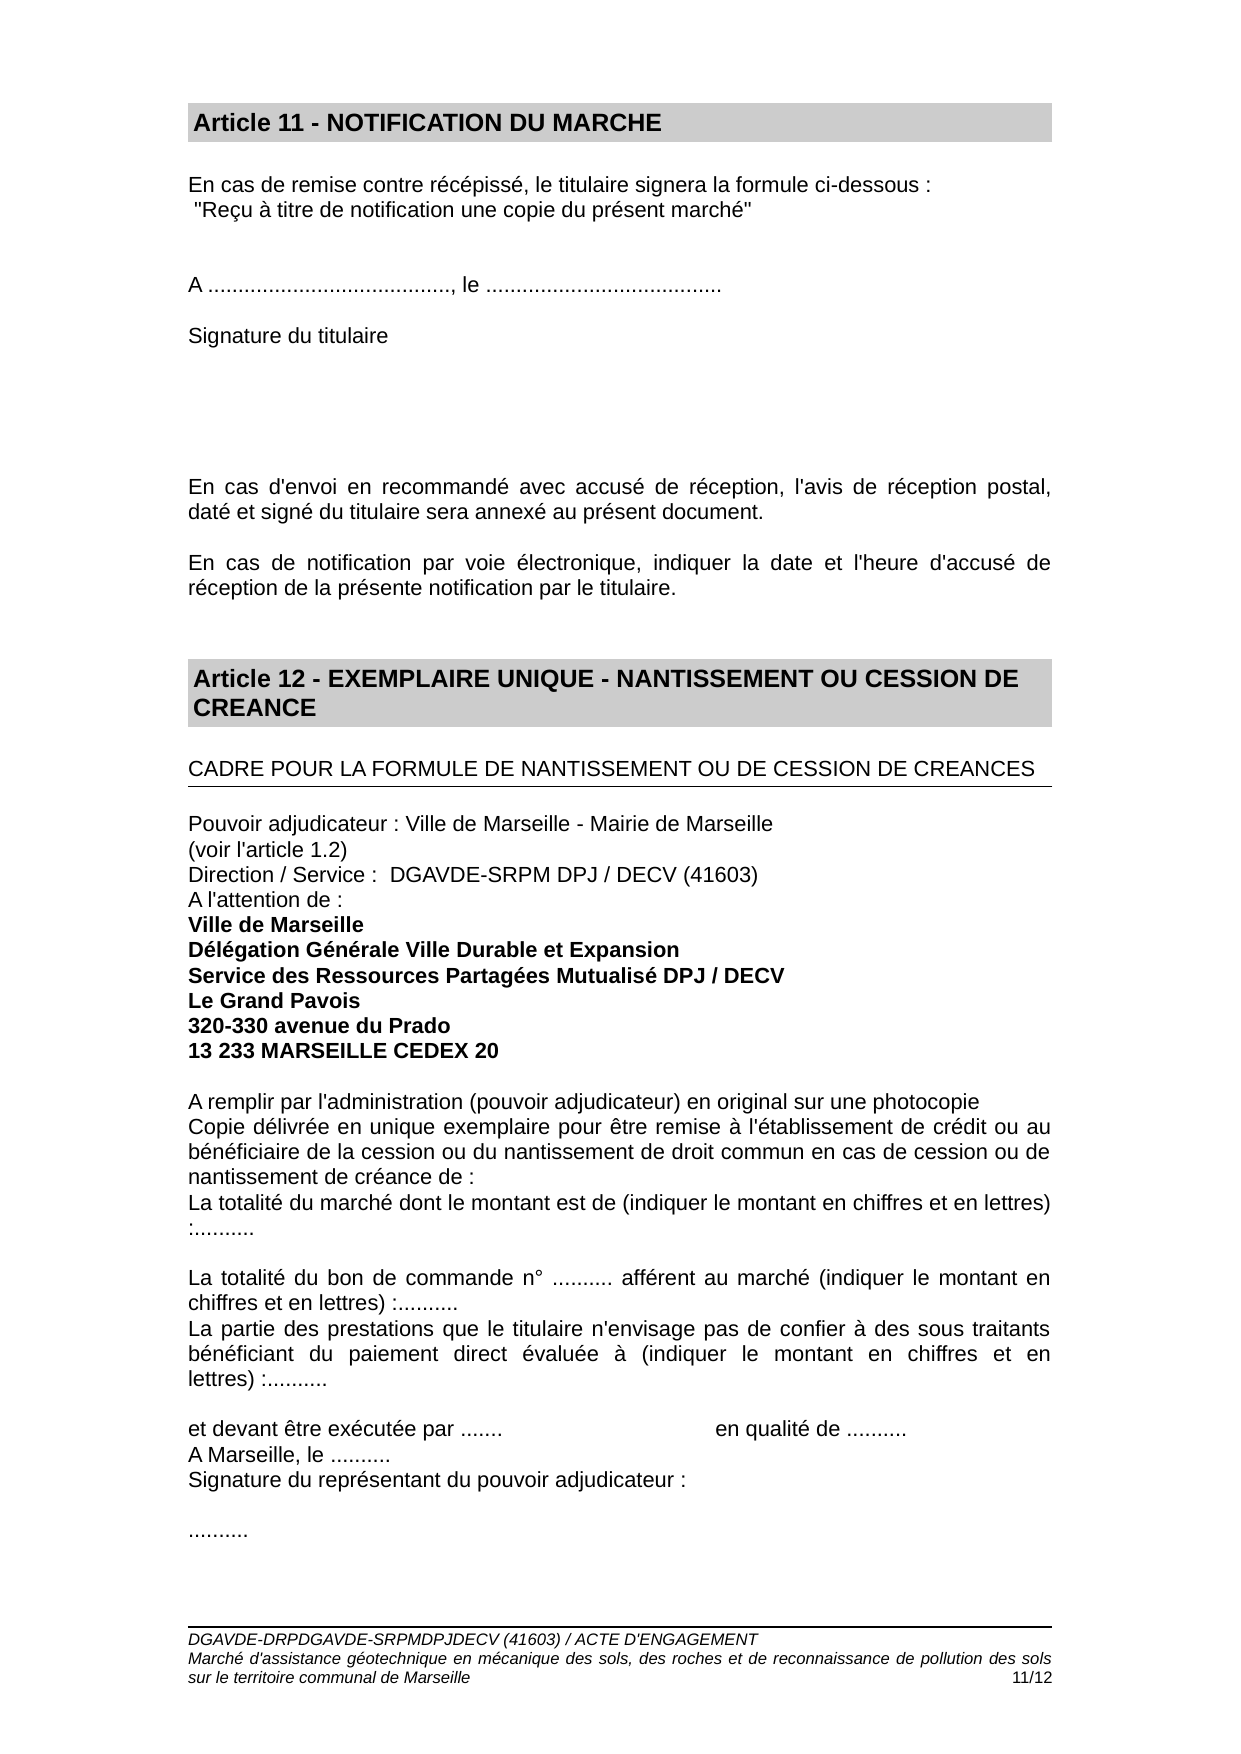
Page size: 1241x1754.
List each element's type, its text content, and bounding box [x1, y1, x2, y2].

text En cas de notification par voie électronique, indiquer la date et l'heure d'accusé de réception de la présente notification par le titulaire. [188, 550, 1052, 600]
text CADRE POUR LA FORMULE DE NANTISSEMENT OU DE CESSION DE CREANCES [188, 756, 1052, 786]
text Pouvoir adjudicateur : Ville de Marseille - Mairie de Marseille [188, 811, 1052, 836]
text et devant être exécutée par ....... en qualité de .......... [188, 1416, 1052, 1441]
text Délégation Générale Ville Durable et Expansion [188, 937, 1052, 962]
text En cas d'envoi en recommandé avec accusé de réception, l'avis de réception postal, daté et signé du titulaire sera annexé au présent document. [188, 474, 1052, 524]
text A Marseille, le .......... [188, 1441, 1052, 1467]
text En cas de remise contre récépissé, le titulaire signera la formule ci-dessous : [188, 172, 1052, 197]
text 13 233 MARSEILLE CEDEX 20 [188, 1038, 1052, 1063]
text Ville de Marseille [188, 912, 1052, 937]
text Direction / Service : DGAVDE-SRPM DPJ / DECV (41603) [188, 862, 1052, 887]
text Le Grand Pavois [188, 988, 1052, 1013]
text (voir l'article 1.2) [188, 836, 1052, 862]
subtitle NOTIFICATION DU MARCHE [190, 105, 1050, 140]
text Service des Ressources Partagées Mutualisé DPJ / DECV [188, 962, 1052, 988]
text Signature du représentant du pouvoir adjudicateur : [188, 1467, 1052, 1492]
text A remplir par l'administration (pouvoir adjudicateur) en original sur une photocopie [188, 1088, 1052, 1114]
text La partie des prestations que le titulaire n'envisage pas de confier à des sous traitants bénéficiant du paiement direct évaluée à (indiquer le montant en chiffres et en lettres) :.......... [188, 1315, 1052, 1391]
subtitle EXEMPLAIRE UNIQUE - NANTISSEMENT OU CESSION DE CREANCE [190, 661, 1050, 725]
text Signature du titulaire [188, 323, 1052, 348]
text La totalité du marché dont le montant est de (indiquer le montant en chiffres et en lettres) :.......... [188, 1189, 1052, 1240]
text "Reçu à titre de notification une copie du présent marché" [188, 197, 1052, 222]
text .......... [188, 1517, 1052, 1542]
text La totalité du bon de commande n° .......... afférent au marché (indiquer le montant en chiffres et en lettres) :.......... [188, 1265, 1052, 1315]
text 320-330 avenue du Prado [188, 1013, 1052, 1038]
text A ........................................, le ....................................... [188, 272, 1052, 298]
text Copie délivrée en unique exemplaire pour être remise à l'établissement de crédit ou au bénéficiaire de la cession ou du nantissement de droit commun en cas de cession ou de nantissement de créance de : [188, 1114, 1052, 1189]
text A l'attention de : [188, 887, 1052, 912]
